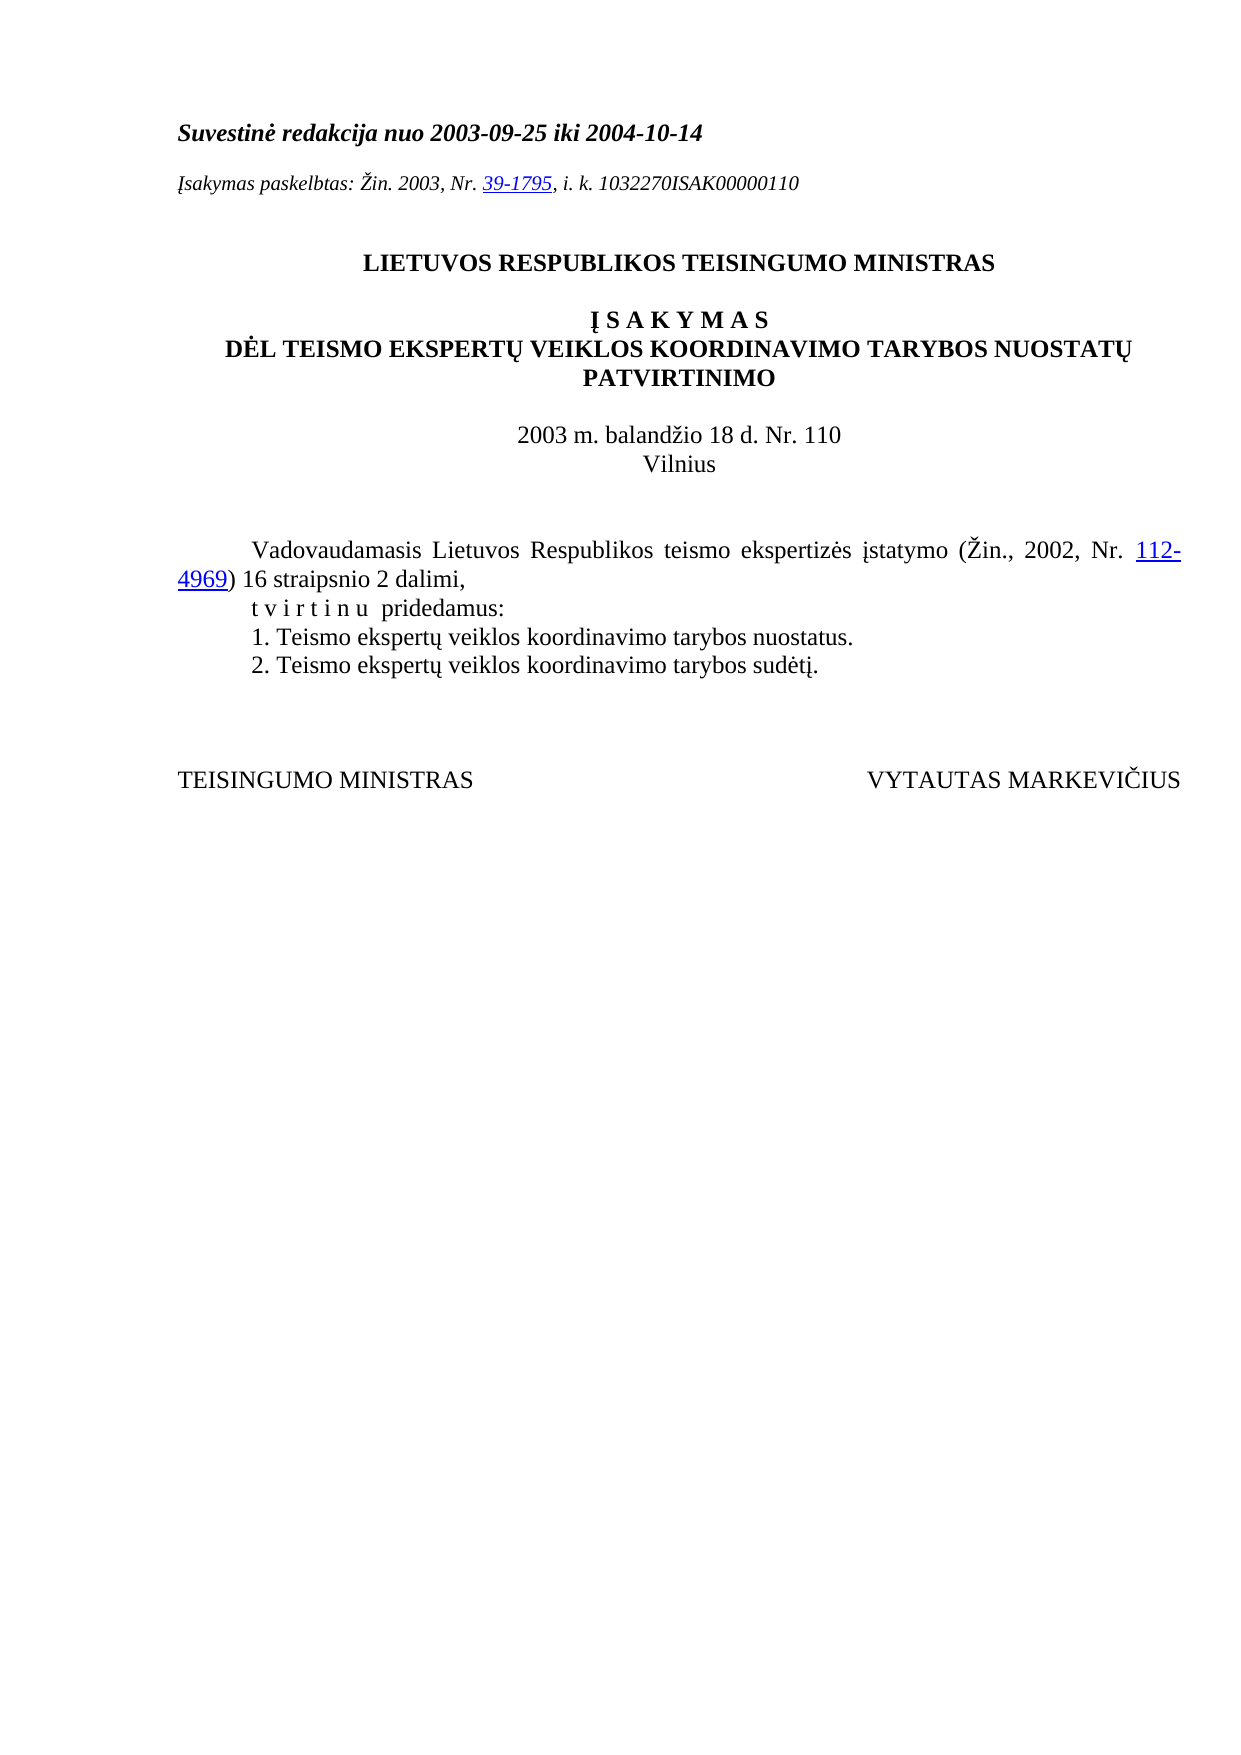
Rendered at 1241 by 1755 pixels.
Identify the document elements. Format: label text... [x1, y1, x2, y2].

text DĖL TEISMO EKSPERTŲ VEIKLOS KOORDINAVIMO TARYBOS NUOSTATŲ PATVIRTINIMO [177, 334, 1181, 392]
text TEISINGUMO MINISTRAS VYTAUTAS MARKEVIČIUS [177, 765, 1181, 794]
text 2003 m. balandžio 18 d. Nr. 110 [177, 420, 1181, 449]
text Vilnius [177, 449, 1181, 478]
text LIETUVOS RESPUBLIKOS TEISINGUMO MINISTRAS [177, 248, 1181, 277]
text Į S A K Y M A S [177, 305, 1181, 334]
text tvirtinu pridedamus: [177, 593, 1181, 622]
text Įsakymas paskelbtas: Žin. 2003, Nr. 39-1795, i. k. 1032270ISAK00000110 [177, 171, 1181, 195]
text Vadovaudamasis Lietuvos Respublikos teismo ekspertizės įstatymo (Žin., 2002, Nr. 112-4969) 16 straipsnio 2 dalimi, [177, 535, 1181, 593]
text 1. Teismo ekspertų veiklos koordinavimo tarybos nuostatus. [177, 622, 1181, 650]
text 2. Teismo ekspertų veiklos koordinavimo tarybos sudėtį. [177, 650, 1181, 679]
text Suvestinė redakcija nuo 2003-09-25 iki 2004-10-14 [177, 118, 1181, 147]
